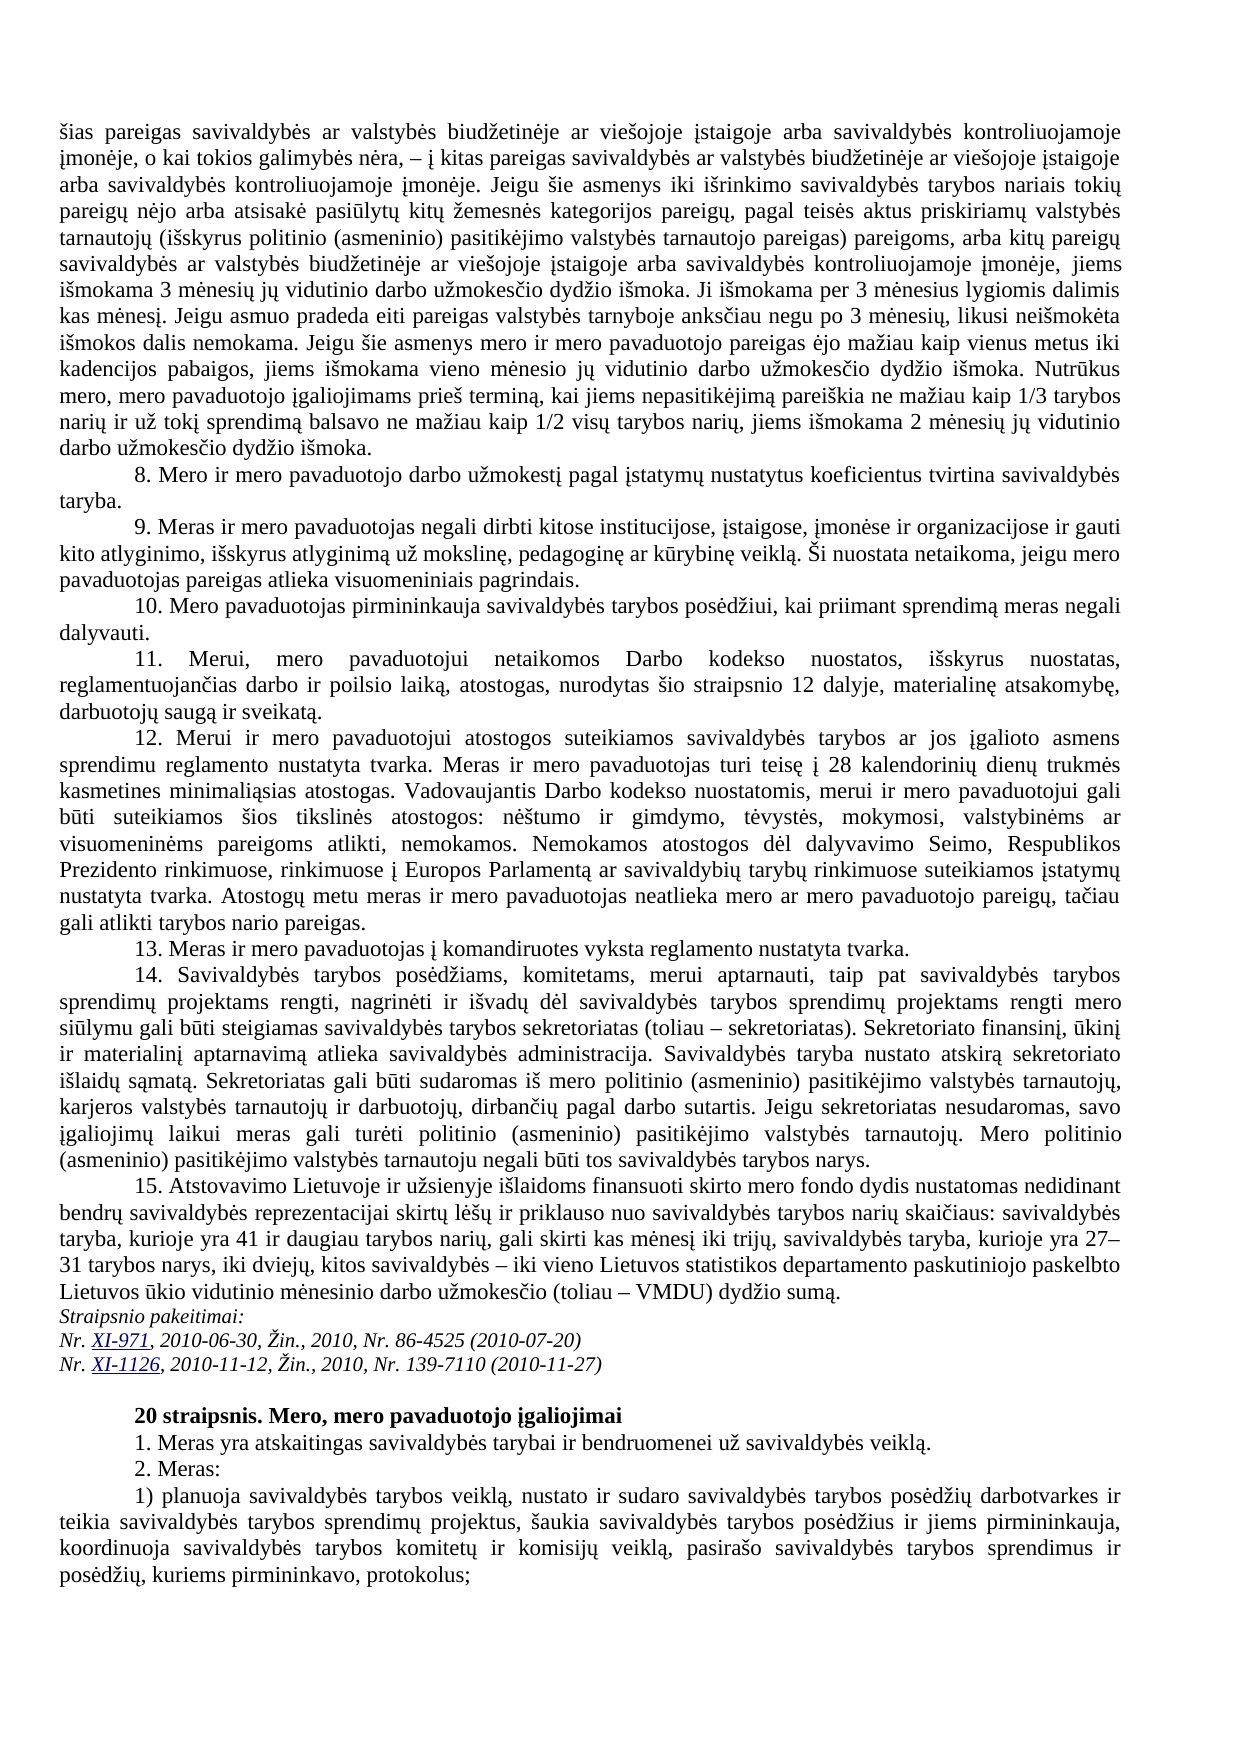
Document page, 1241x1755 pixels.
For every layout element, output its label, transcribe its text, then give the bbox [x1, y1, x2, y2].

text 13. Meras ir mero pavaduotojas į komandiruotes vyksta reglamento nustatyta tvarka. [59, 935, 1122, 961]
text 10. Mero pavaduotojas pirmininkauja savivaldybės tarybos posėdžiui, kai priimant sprendimą meras negali dalyvauti. [59, 592, 1122, 645]
text 9. Meras ir mero pavaduotojas negali dirbti kitose institucijose, įstaigose, įmonėse ir organizacijose ir gauti kito atlyginimo, išskyrus atlyginimą už mokslinę, pedagoginę ar kūrybinę veiklą. Ši nuostata netaikoma, jeigu mero pavaduotojas pareigas atlieka visuomeniniais pagrindais. [59, 513, 1122, 592]
text šias pareigas savivaldybės ar valstybės biudžetinėje ar viešojoje įstaigoje arba savivaldybės kontroliuojamoje įmonėje, o kai tokios galimybės nėra, – į kitas pareigas savivaldybės ar valstybės biudžetinėje ar viešojoje įstaigoje arba savivaldybės kontroliuojamoje įmonėje. Jeigu šie asmenys iki išrinkimo savivaldybės tarybos nariais tokių pareigų nėjo arba atsisakė pasiūlytų kitų žemesnės kategorijos pareigų, pagal teisės aktus priskiriamų valstybės tarnautojų (išskyrus politinio (asmeninio) pasitikėjimo valstybės tarnautojo pareigas) pareigoms, arba kitų pareigų savivaldybės ar valstybės biudžetinėje ar viešojoje įstaigoje arba savivaldybės kontroliuojamoje įmonėje, jiems išmokama 3 mėnesių jų vidutinio darbo užmokesčio dydžio išmoka. Ji išmokama per 3 mėnesius lygiomis dalimis kas mėnesį. Jeigu asmuo pradeda eiti pareigas valstybės tarnyboje anksčiau negu po 3 mėnesių, likusi neišmokėta išmokos dalis nemokama. Jeigu šie asmenys mero ir mero pavaduotojo pareigas ėjo mažiau kaip vienus metus iki kadencijos pabaigos, jiems išmokama vieno mėnesio jų vidutinio darbo užmokesčio dydžio išmoka. Nutrūkus mero, mero pavaduotojo įgaliojimams prieš terminą, kai jiems nepasitikėjimą pareiškia ne mažiau kaip 1/3 tarybos narių ir už tokį sprendimą balsavo ne mažiau kaip 1/2 visų tarybos narių, jiems išmokama 2 mėnesių jų vidutinio darbo užmokesčio dydžio išmoka. [59, 118, 1122, 461]
text 15. Atstovavimo Lietuvoje ir užsienyje išlaidoms finansuoti skirto mero fondo dydis nustatomas nedidinant bendrų savivaldybės reprezentacijai skirtų lėšų ir priklauso nuo savivaldybės tarybos narių skaičiaus: savivaldybės taryba, kurioje yra 41 ir daugiau tarybos narių, gali skirti kas mėnesį iki trijų, savivaldybės taryba, kurioje yra 27–31 tarybos narys, iki dviejų, kitos savivaldybės – iki vieno Lietuvos statistikos departamento paskutiniojo paskelbto Lietuvos ūkio vidutinio mėnesinio darbo užmokesčio (toliau – VMDU) dydžio sumą. [59, 1172, 1122, 1304]
text 1) planuoja savivaldybės tarybos veiklą, nustato ir sudaro savivaldybės tarybos posėdžių darbotvarkes ir teikia savivaldybės tarybos sprendimų projektus, šaukia savivaldybės tarybos posėdžius ir jiems pirmininkauja, koordinuoja savivaldybės tarybos komitetų ir komisijų veiklą, pasirašo savivaldybės tarybos sprendimus ir posėdžių, kuriems pirmininkavo, protokolus; [59, 1482, 1122, 1587]
text 8. Mero ir mero pavaduotojo darbo užmokestį pagal įstatymų nustatytus koeficientus tvirtina savivaldybės taryba. [59, 461, 1122, 513]
text 12. Merui ir mero pavaduotojui atostogos suteikiamos savivaldybės tarybos ar jos įgalioto asmens sprendimu reglamento nustatyta tvarka. Meras ir mero pavaduotojas turi teisę į 28 kalendorinių dienų trukmės kasmetines minimaliąsias atostogas. Vadovaujantis Darbo kodekso nuostatomis, merui ir mero pavaduotojui gali būti suteikiamos šios tikslinės atostogos: nėštumo ir gimdymo, tėvystės, mokymosi, valstybinėms ar visuomeninėms pareigoms atlikti, nemokamos. Nemokamos atostogos dėl dalyvavimo Seimo, Respublikos Prezidento rinkimuose, rinkimuose į Europos Parlamentą ar savivaldybių tarybų rinkimuose suteikiamos įstatymų nustatyta tvarka. Atostogų metu meras ir mero pavaduotojas neatlieka mero ar mero pavaduotojo pareigų, tačiau gali atlikti tarybos nario pareigas. [59, 724, 1122, 935]
text 1. Meras yra atskaitingas savivaldybės tarybai ir bendruomenei už savivaldybės veiklą. [59, 1429, 1122, 1455]
text Nr. XI-1126, 2010-11-12, Žin., 2010, Nr. 139-7110 (2010-11-27) [59, 1352, 1122, 1376]
text 2. Meras: [59, 1455, 1122, 1482]
text 11. Merui, mero pavaduotojui netaikomos Darbo kodekso nuostatos, išskyrus nuostatas, reglamentuojančias darbo ir poilsio laiką, atostogas, nurodytas šio straipsnio 12 dalyje, materialinę atsakomybę, darbuotojų saugą ir sveikatą. [59, 645, 1122, 724]
text 14. Savivaldybės tarybos posėdžiams, komitetams, merui aptarnauti, taip pat savivaldybės tarybos sprendimų projektams rengti, nagrinėti ir išvadų dėl savivaldybės tarybos sprendimų projektams rengti mero siūlymu gali būti steigiamas savivaldybės tarybos sekretoriatas (toliau – sekretoriatas). Sekretoriato finansinį, ūkinį ir materialinį aptarnavimą atlieka savivaldybės administracija. Savivaldybės taryba nustato atskirą sekretoriato išlaidų sąmatą. Sekretoriatas gali būti sudaromas iš mero politinio (asmeninio) pasitikėjimo valstybės tarnautojų, karjeros valstybės tarnautojų ir darbuotojų, dirbančių pagal darbo sutartis. Jeigu sekretoriatas nesudaromas, savo įgaliojimų laikui meras gali turėti politinio (asmeninio) pasitikėjimo valstybės tarnautojų. Mero politinio (asmeninio) pasitikėjimo valstybės tarnautoju negali būti tos savivaldybės tarybos narys. [59, 961, 1122, 1172]
text 20 straipsnis. Mero, mero pavaduotojo įgaliojimai [59, 1403, 1122, 1429]
text Nr. XI-971, 2010-06-30, Žin., 2010, Nr. 86-4525 (2010-07-20) [59, 1328, 1122, 1352]
text Straipsnio pakeitimai: [59, 1304, 1122, 1328]
